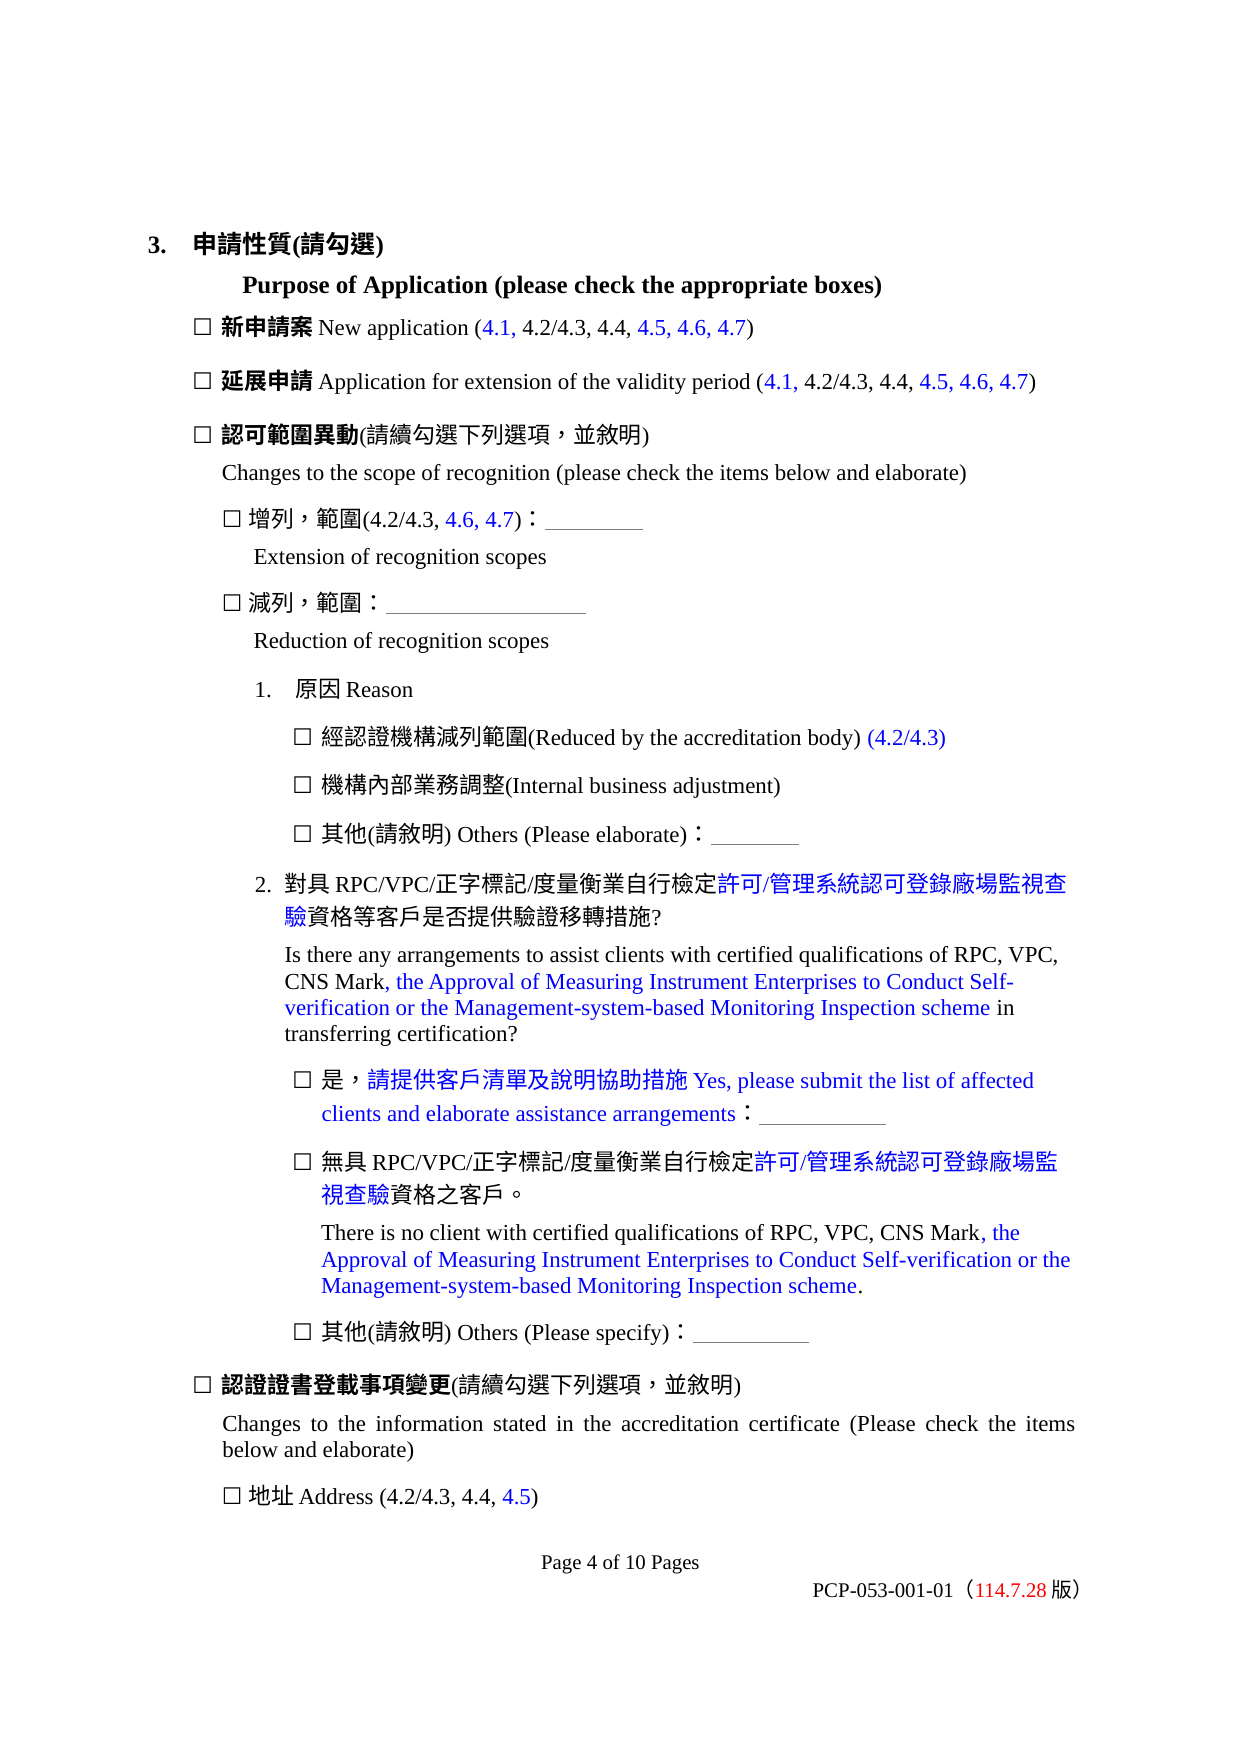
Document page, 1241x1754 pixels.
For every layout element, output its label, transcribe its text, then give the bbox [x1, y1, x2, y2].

table_cell ☐ 認證證書登載事項變更(請續勾選下列選項，並敘明) Changes to the information stated in the accreditation certificate (Please check the items below and elaborate) ☐ 地址Address (4.2/4.3, 4.4, 4.5) [192, 1356, 1089, 1521]
table_header ☐ 新申請案New application (4.1, 4.2/4.3, 4.4, 4.5, 4.6, 4.7) [192, 309, 1089, 351]
text 3. 申請性質(請勾選) [148, 225, 1092, 261]
text Purpose of Application (please check the appropriate boxes) [192, 270, 1092, 299]
table_cell ☐ 認可範圍異動(請續勾選下列選項，並敘明) Changes to the scope of recognition (please check the items below and elaborate) ☐ 增列，範圍(4.2/4.3, 4.6, 4.7)： Extension of recognition scopes ☐ 減列，範圍： Reduction of recognition scopes 原因Reason ☐ 經認證機構減列範圍(Reduced by the accreditation body) (4.2/4.3) ☐ 機構內部業務調整(Internal business adjustment) ☐ 其他(請敘明) Others (Please elaborate)： 對具RPC/VPC/正字標記/度量衡業自行檢定許可/管理系統認可登錄廠場監視查驗資格等客戶是否提供驗證移轉措施? Is there any arrangements to assist clients with certified qualifications of RPC, VPC, CNS Mark, the Approval of Measuring Instrument Enterprises to Conduct Self-verification or the Management-system-based Monitoring Inspection scheme in transferring certification? ☐ 是，請提供客戶清單及說明協助措施Yes, please submit the list of affected clients and elaborate assistance arrangements： ☐ 無具RPC/VPC/正字標記/度量衡業自行檢定許可/管理系統認可登錄廠場監視查驗資格之客戶。 There is no client with certified qualifications of RPC, VPC, CNS Mark, the Approval of Measuring Instrument Enterprises to Conduct Self-verification or the Management-system-based Monitoring Inspection scheme. ☐ 其他(請敘明) Others (Please specify)： [192, 405, 1089, 1356]
table_cell ☐ 延展申請Application for extension of the validity period (4.1, 4.2/4.3, 4.4, 4.5, 4.6, 4.7) [192, 351, 1089, 405]
